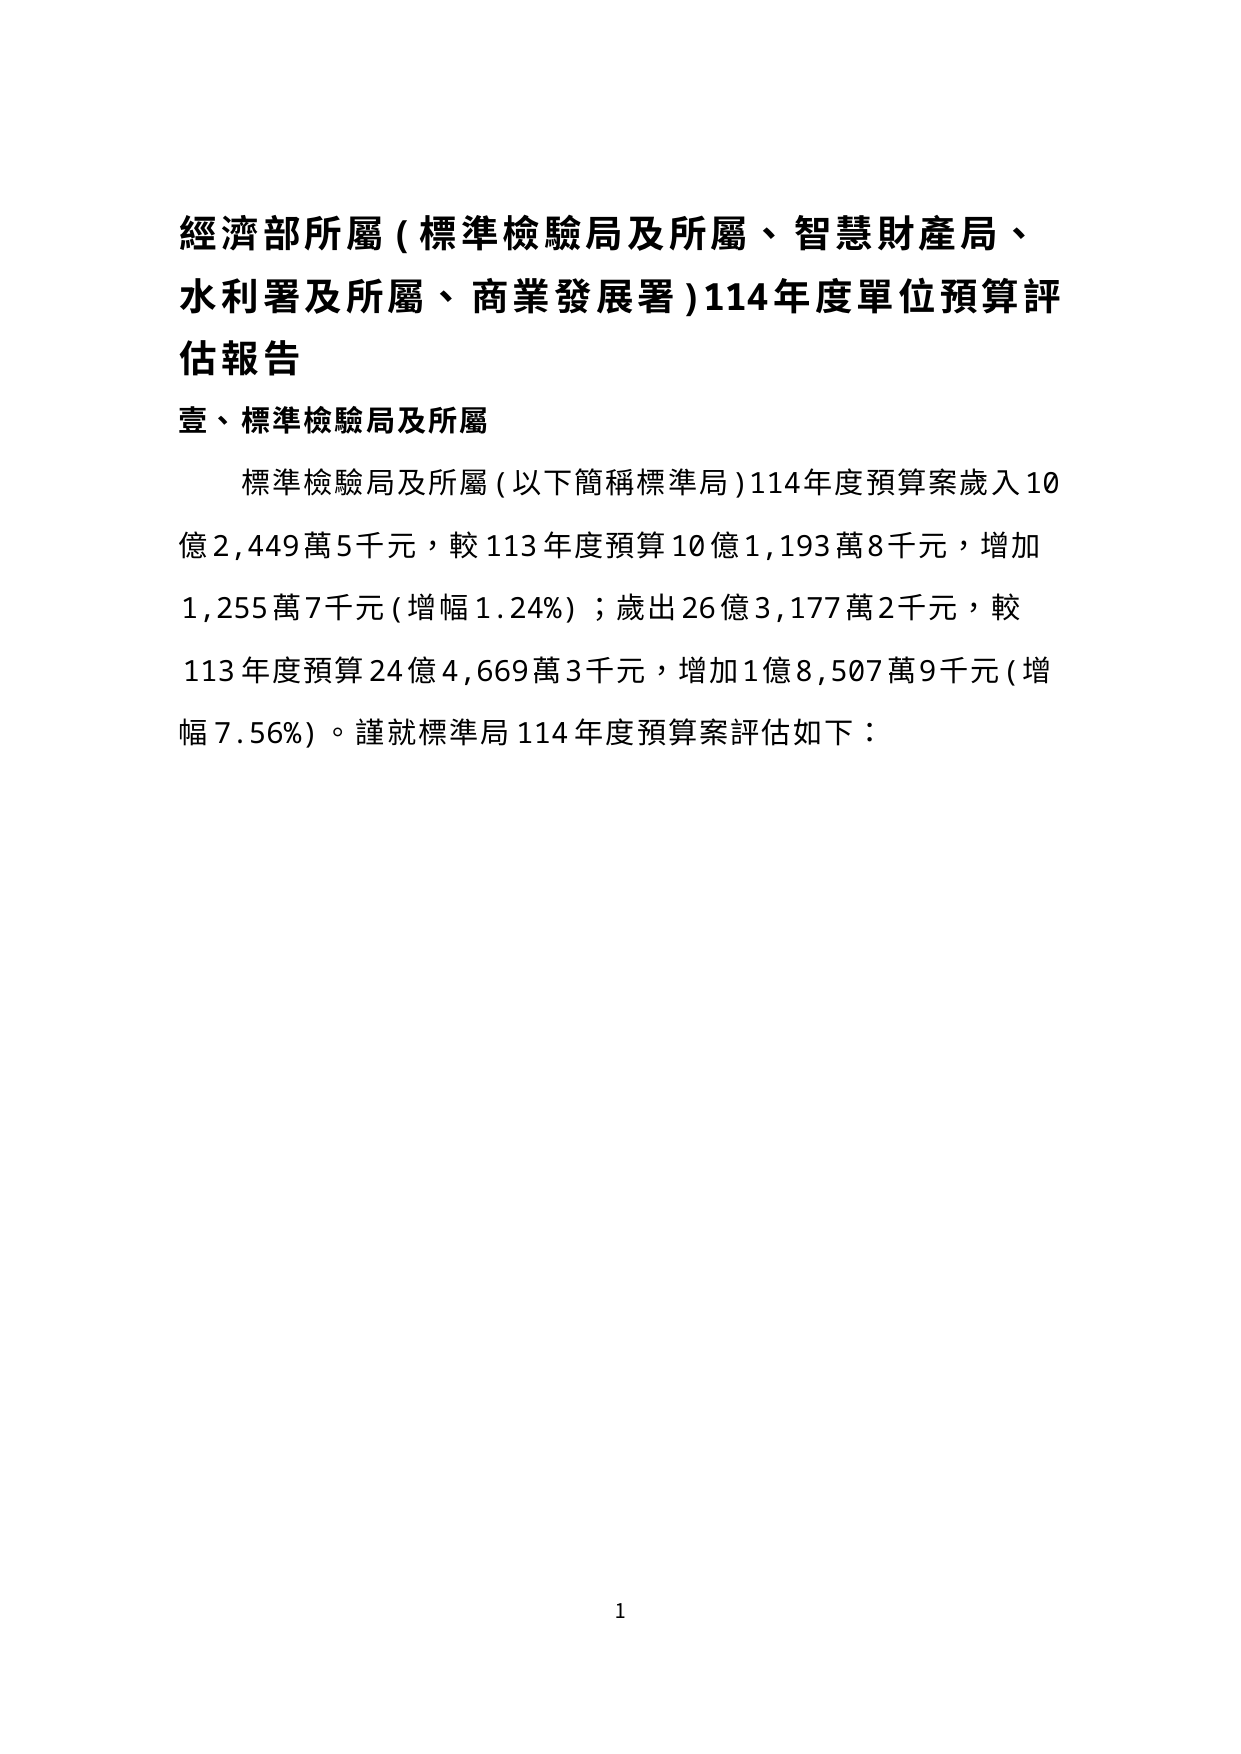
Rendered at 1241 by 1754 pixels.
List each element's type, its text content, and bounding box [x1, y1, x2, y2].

text 標準檢驗局及所屬(以下簡稱標準局)114年度預算案歲入10億2,449萬5千元，較113年度預算10億1,193萬8千元，增加1,255萬7千元(增幅1.24%)；歲出26億3,177萬2千元，較113年度預算24億4,669萬3千元，增加1億8,507萬9千元(增幅7.56%)。謹就標準局114年度預算案評估如下： [177, 439, 1063, 752]
text 壹、標準檢驗局及所屬 [177, 377, 1063, 439]
text 經濟部所屬(標準檢驗局及所屬、智慧財產局、水利署及所屬、商業發展署)114年度單位預算評估報告 [177, 189, 1063, 377]
